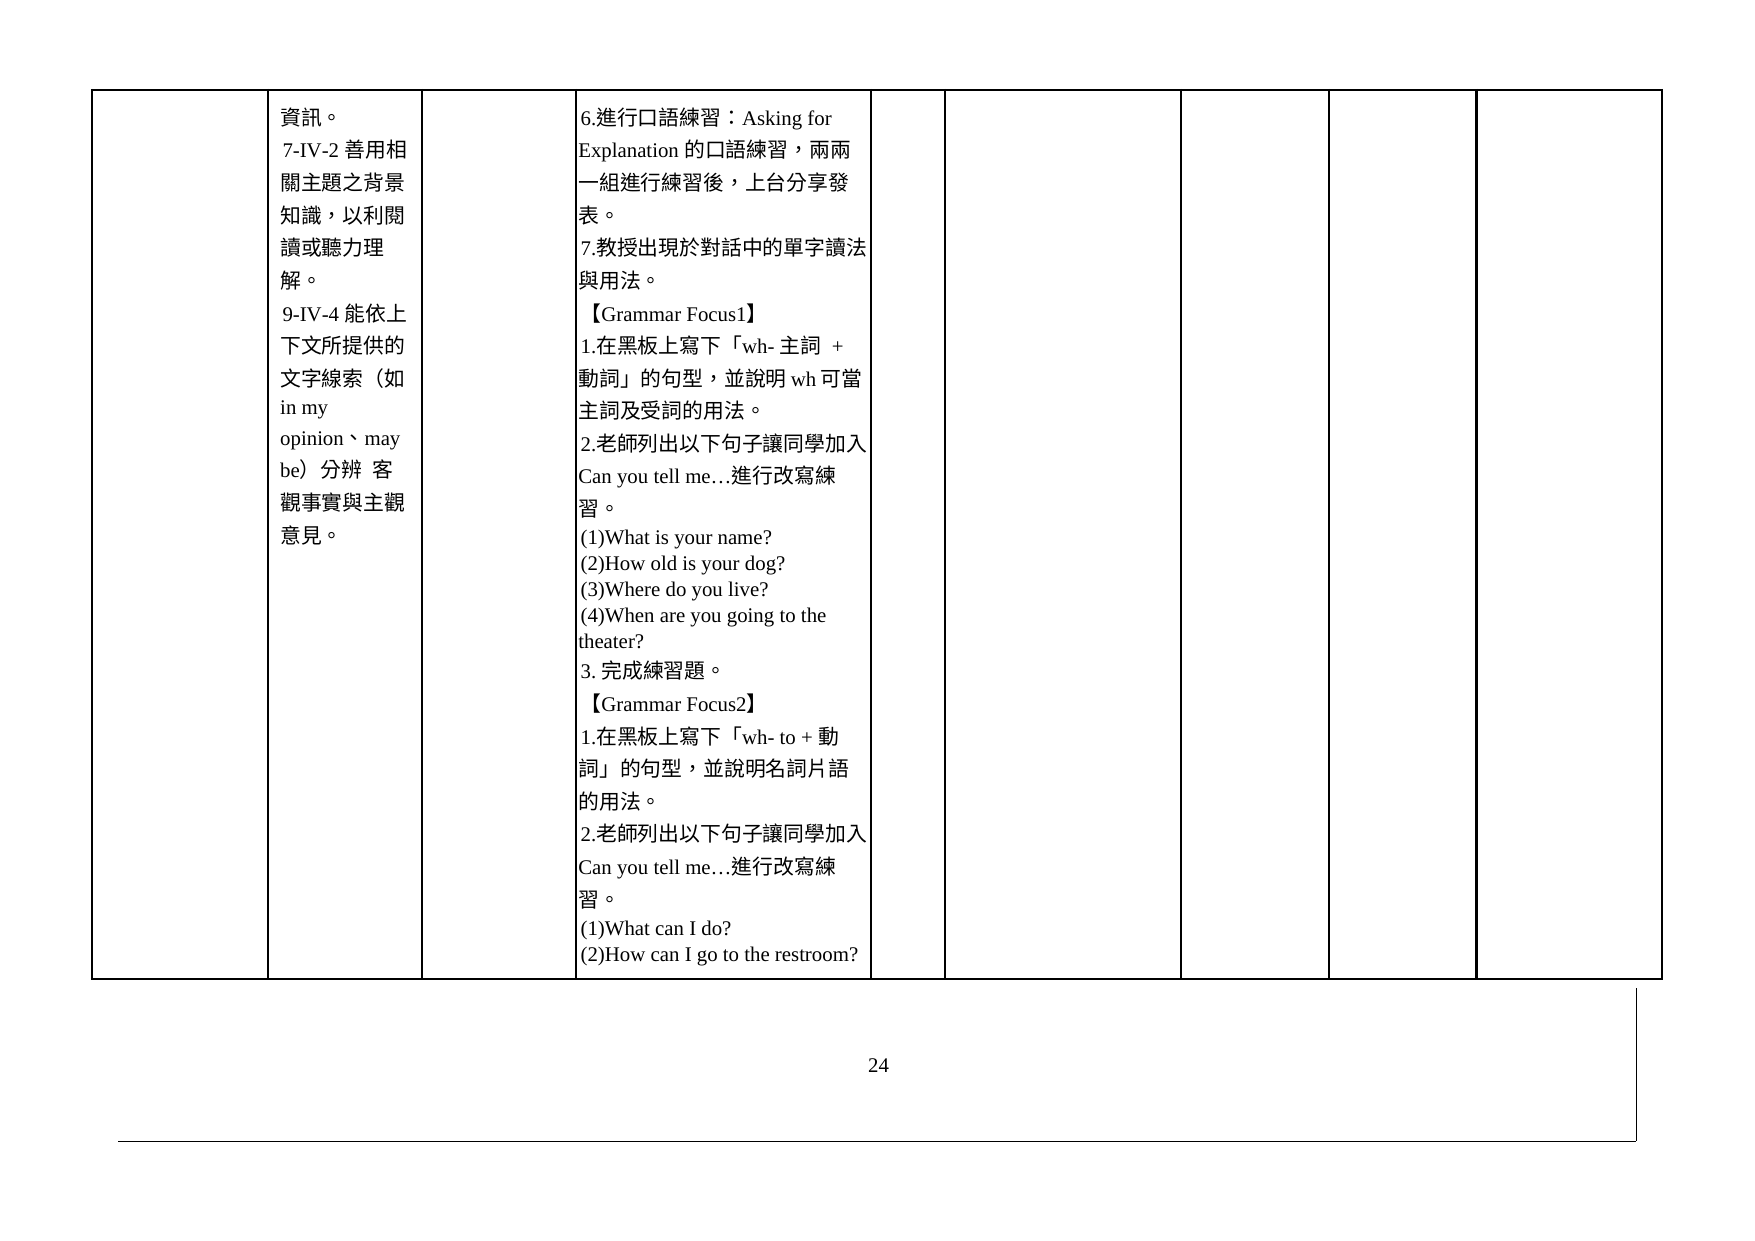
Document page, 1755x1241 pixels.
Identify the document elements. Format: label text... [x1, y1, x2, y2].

table_cell [423, 91, 575, 978]
table_cell [1478, 91, 1661, 978]
table_cell [1182, 91, 1328, 978]
table_cell [946, 91, 1180, 978]
table_cell 6.進行口語練習：Asking for Explanation 的口語練習，兩兩一組進行練習後，上台分享發表。 7.教授出現於對話中的單字讀法與用法。 【Grammar Focus1】 1.在黑板上寫下「wh- 主詞 + 動詞」的句型，並說明wh可當主詞及受詞的用法。 2.老師列出以下句子讓同學加入Can you tell me…進行改寫練習。 (1)What is your name? (2)How old is your dog? (3)Where do you live? (4)When are you going to the theater? 3. 完成練習題。 【Grammar Focus2】 1.在黑板上寫下「wh- to + 動詞」的句型，並說明名詞片語的用法。 2.老師列出以下句子讓同學加入Can you tell me…進行改寫練習。 (1)What can I do? (2)How can I go to the restroom? [577, 91, 870, 978]
table_cell [1330, 91, 1475, 978]
table_cell [872, 91, 944, 978]
table_cell [93, 91, 267, 978]
table_cell 資訊。 7-IV-2 善用相關主題之背景知識，以利閱讀或聽力理解。 9-IV-4 能依上下文所提供的文字線索（如 in my opinion、maybe）分辨 客觀事實與主觀意見。 [269, 91, 421, 978]
